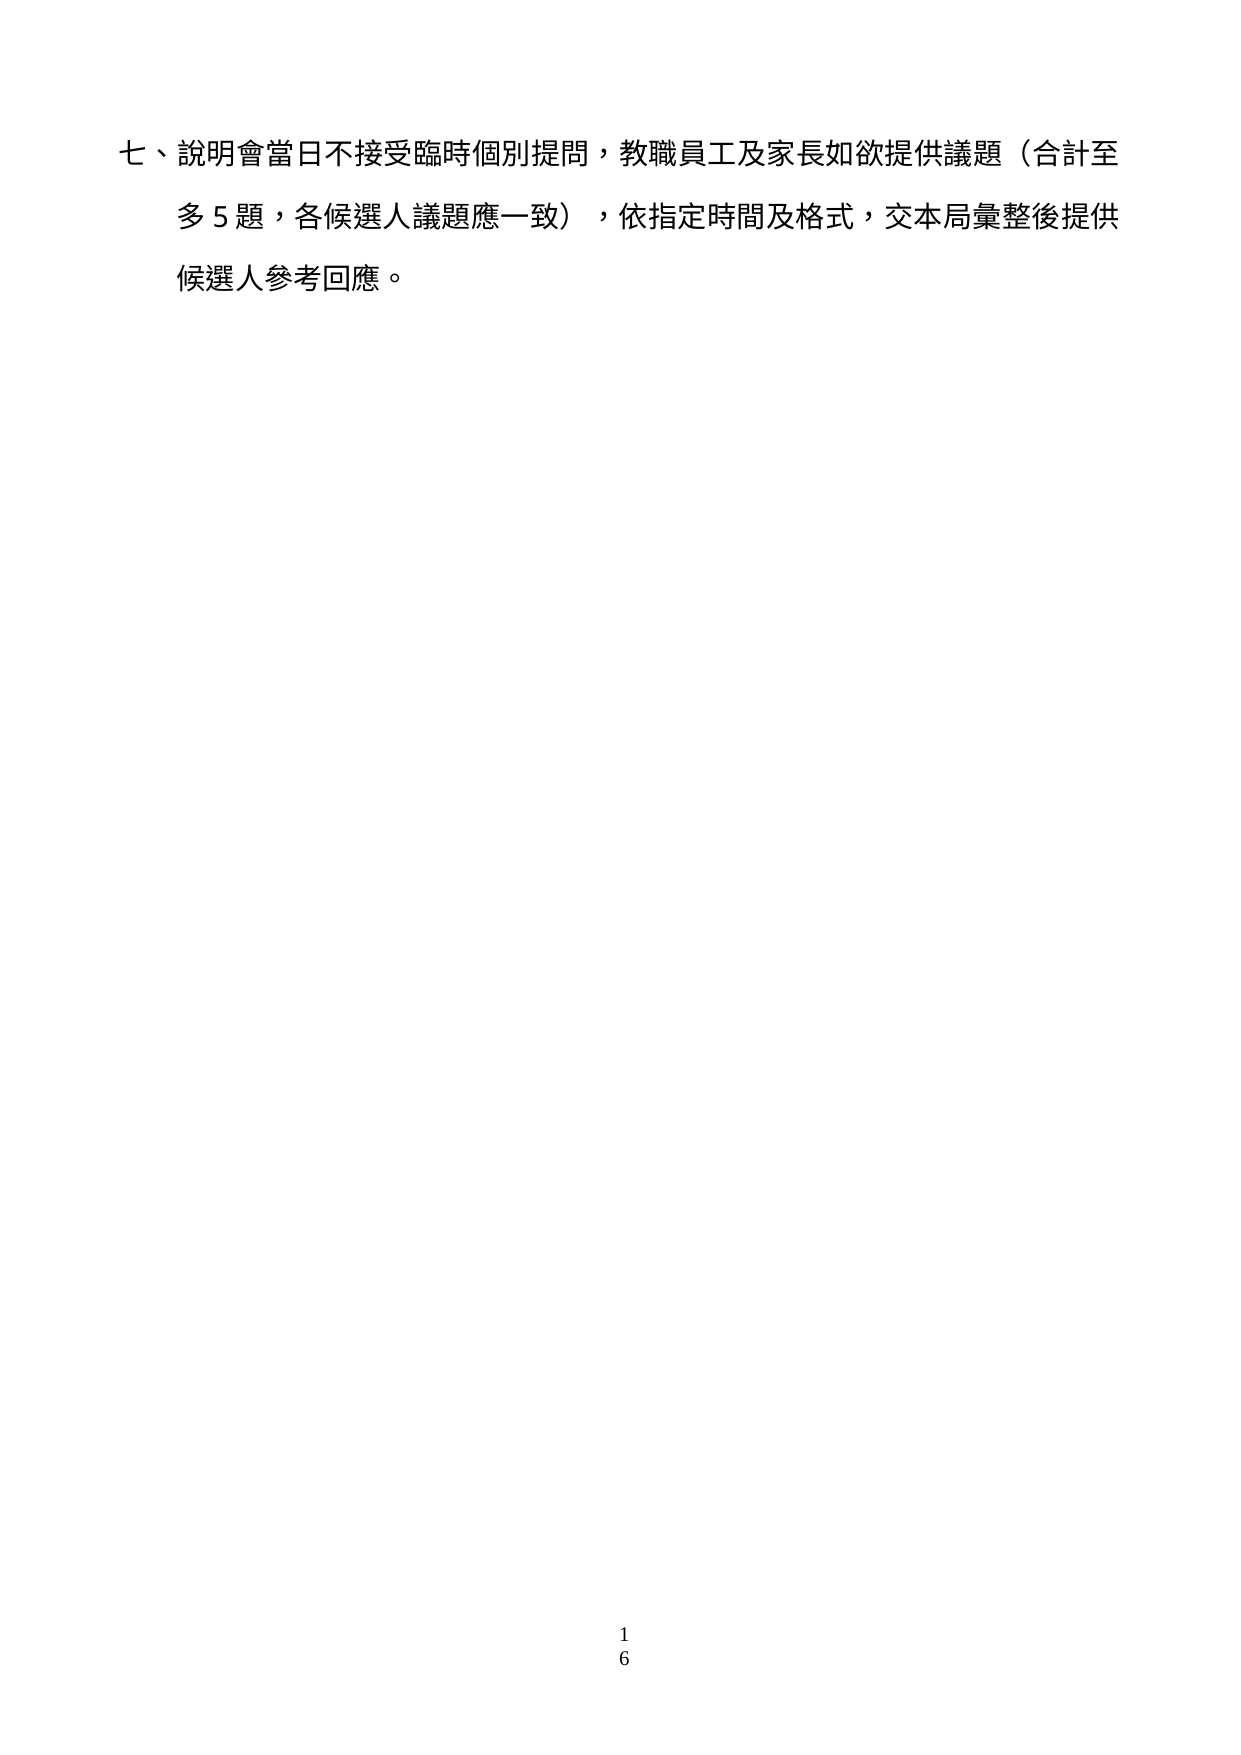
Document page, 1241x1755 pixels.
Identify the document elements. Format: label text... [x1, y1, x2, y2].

text 七、說明會當日不接受臨時個別提問，教職員工及家長如欲提供議題（合計至多5題，各候選人議題應一致），依指定時間及格式，交本局彙整後提供候選人參考回應。 [118, 110, 1122, 298]
